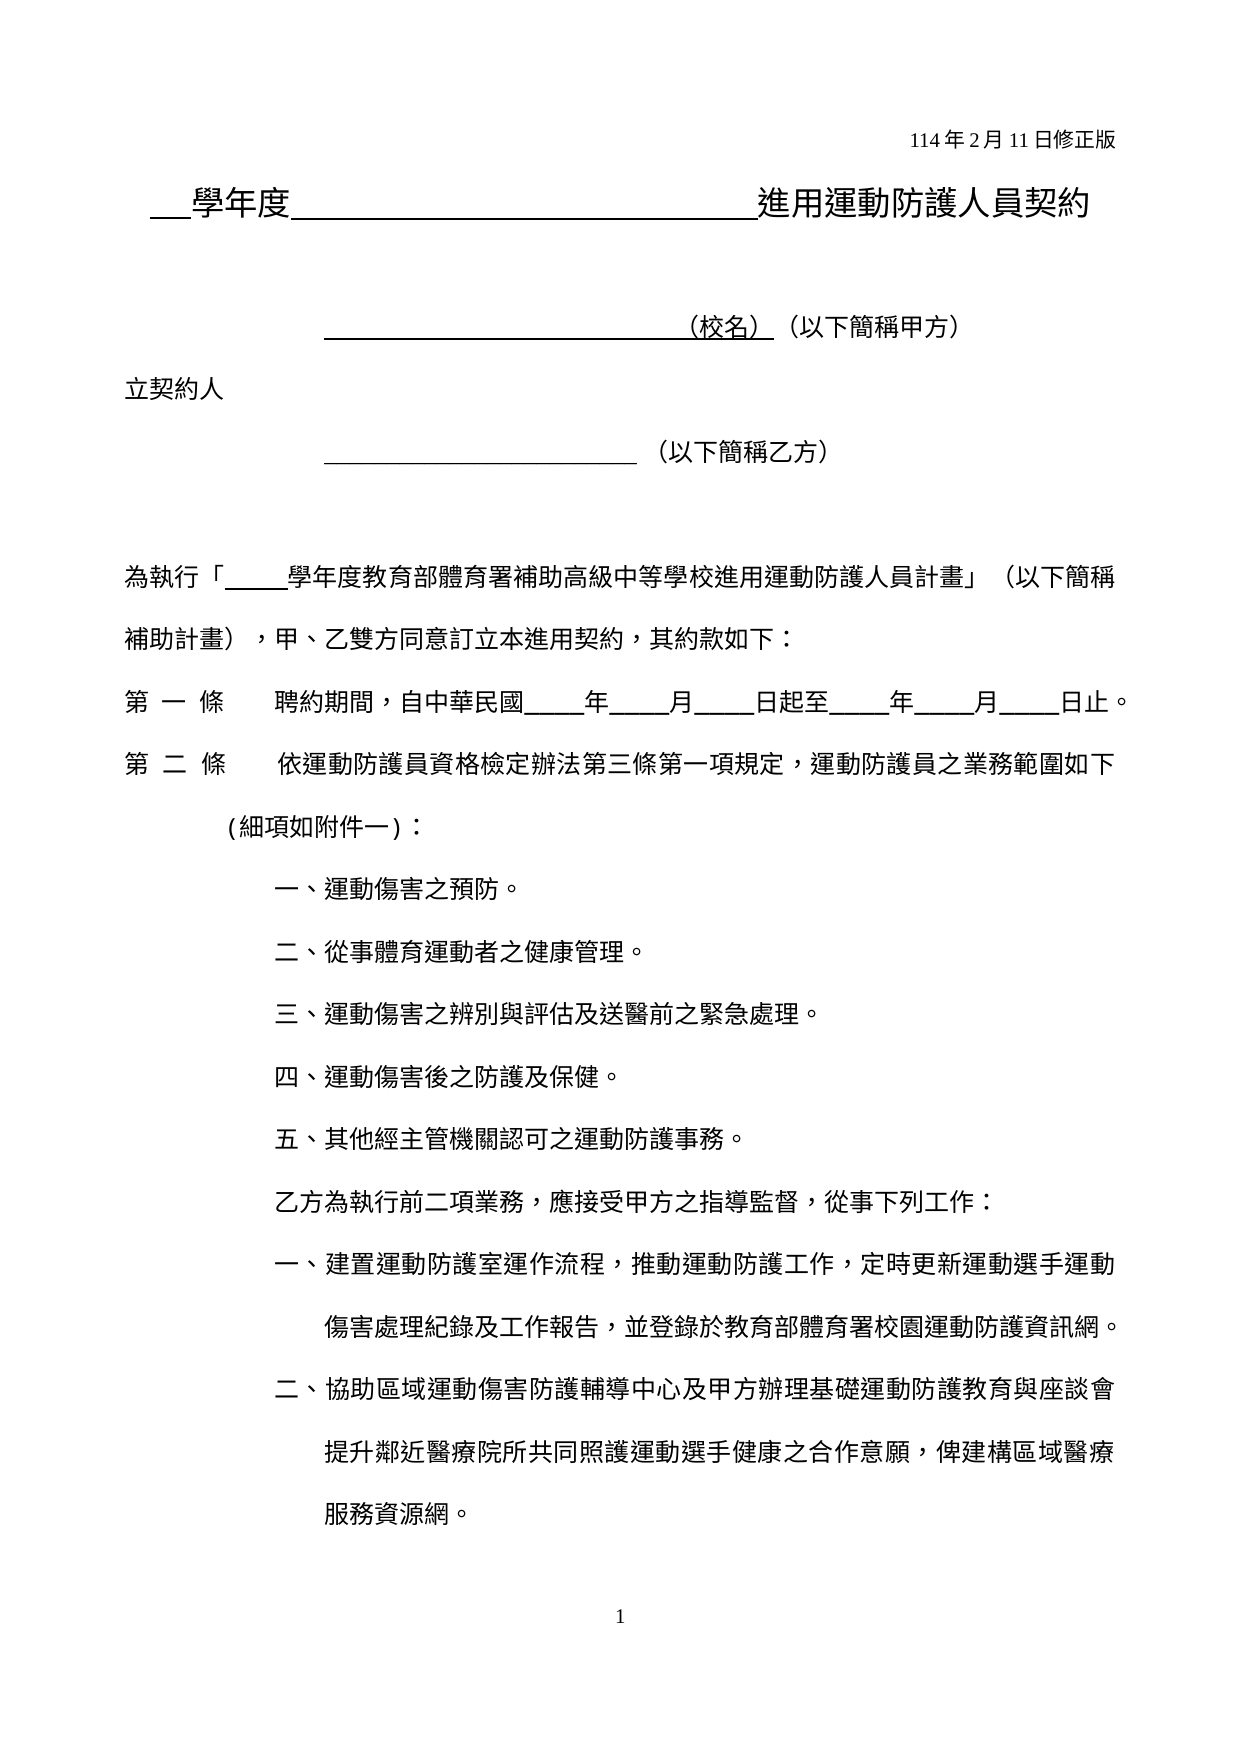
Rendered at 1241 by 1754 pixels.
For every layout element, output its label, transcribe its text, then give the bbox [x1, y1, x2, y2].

text 為執行「 學年度教育部體育署補助高級中等學校進用運動防護人員計畫」（以下簡稱補助計畫），甲、乙雙方同意訂立本進用契約，其約款如下： [124, 534, 1116, 659]
text 學年度 進用運動防護人員契約 [124, 159, 1116, 221]
text （校名）（以下簡稱甲方） [124, 284, 1116, 346]
text 第 二 條 依運動防護員資格檢定辦法第三條第一項規定，運動防護員之業務範圍如下(細項如附件一)： [124, 721, 1116, 846]
text 二、協助區域運動傷害防護輔導中心及甲方辦理基礎運動防護教育與座談會，提升鄰近醫療院所共同照護運動選手健康之合作意願，俾建構區域醫療服務資源網。 [274, 1346, 1116, 1534]
text 四、運動傷害後之防護及保健。 [274, 1034, 1116, 1096]
text 一、運動傷害之預防。 [274, 846, 1116, 909]
text 114年2月11日修正版 [124, 96, 1116, 159]
text 一、建置運動防護室運作流程，推動運動防護工作，定時更新運動選手運動傷害處理紀錄及工作報告，並登錄於教育部體育署校園運動防護資訊網。 [274, 1221, 1116, 1346]
text 三、運動傷害之辨別與評估及送醫前之緊急處理。 [274, 971, 1116, 1034]
text 立契約人 [124, 346, 1116, 409]
text _________________________ （以下簡稱乙方） [124, 409, 1116, 471]
text 乙方為執行前二項業務，應接受甲方之指導監督，從事下列工作： [274, 1159, 1116, 1221]
text 第 一 條 聘約期間，自中華民國____年____月____日起至____年____月____日止。 [124, 659, 1116, 721]
text 二、從事體育運動者之健康管理。 [274, 909, 1116, 971]
text 五、其他經主管機關認可之運動防護事務。 [274, 1096, 1116, 1159]
